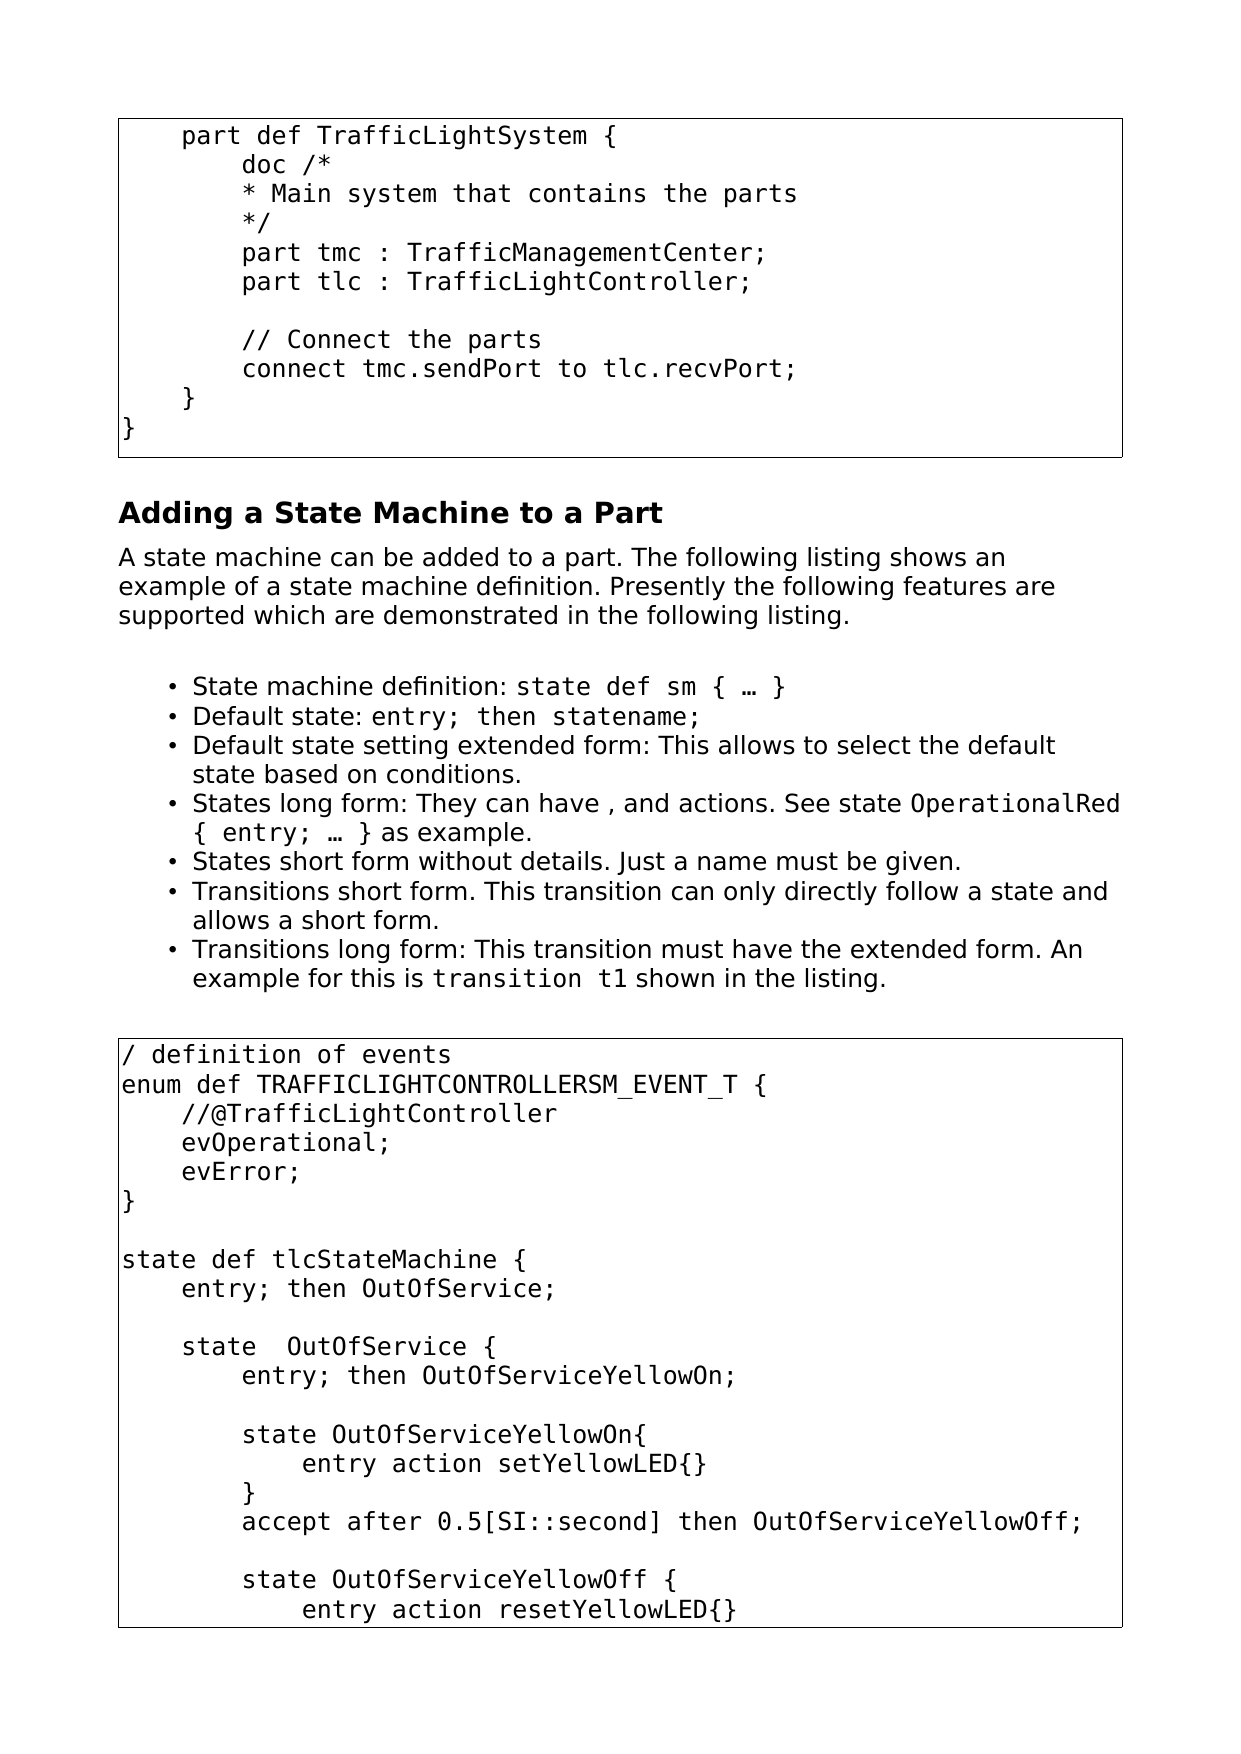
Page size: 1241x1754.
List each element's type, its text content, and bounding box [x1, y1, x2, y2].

list Transitions short form. This transition can only directly follow a state and allows a short form. [177, 877, 1122, 935]
list States short form without details. Just a name must be given. [177, 847, 1122, 877]
list Default state: entry; then statename; [177, 702, 1122, 731]
table_header / definition of events enum def TRAFFICLIGHTCONTROLLERSM_EVENT_T { //@TrafficLightController evOperational; evError; } state def tlcStateMachine { entry; then OutOfService; state OutOfService { entry; then OutOfServiceYellowOn; state OutOfServiceYellowOn{ entry action setYellowLED{} } accept after 0.5[SI::second] then OutOfServiceYellowOff; state OutOfServiceYellowOff { entry action resetYellowLED{} [119, 1039, 1122, 1627]
list State machine definition: state def sm { … } [177, 672, 1122, 702]
list Transitions long form: This transition must have the extended form. An example for this is transition t1 shown in the listing. [177, 935, 1122, 993]
table_header part def TrafficLightSystem { doc /* * Main system that contains the parts */ part tmc : TrafficManagementCenter; part tlc : TrafficLightController; // Connect the parts connect tmc.sendPort to tlc.recvPort; } } [119, 119, 1122, 457]
list States long form: They can have , and actions. See state OperationalRed { entry; … } as example. [177, 789, 1122, 847]
list Default state setting extended form: This allows to select the default state based on conditions. [177, 731, 1122, 789]
subtitle Adding a State Machine to a Part [118, 497, 1122, 531]
text A state machine can be added to a part. The following listing shows an example of a state machine definition. Presently the following features are supported which are demonstrated in the following listing. [118, 543, 1122, 631]
